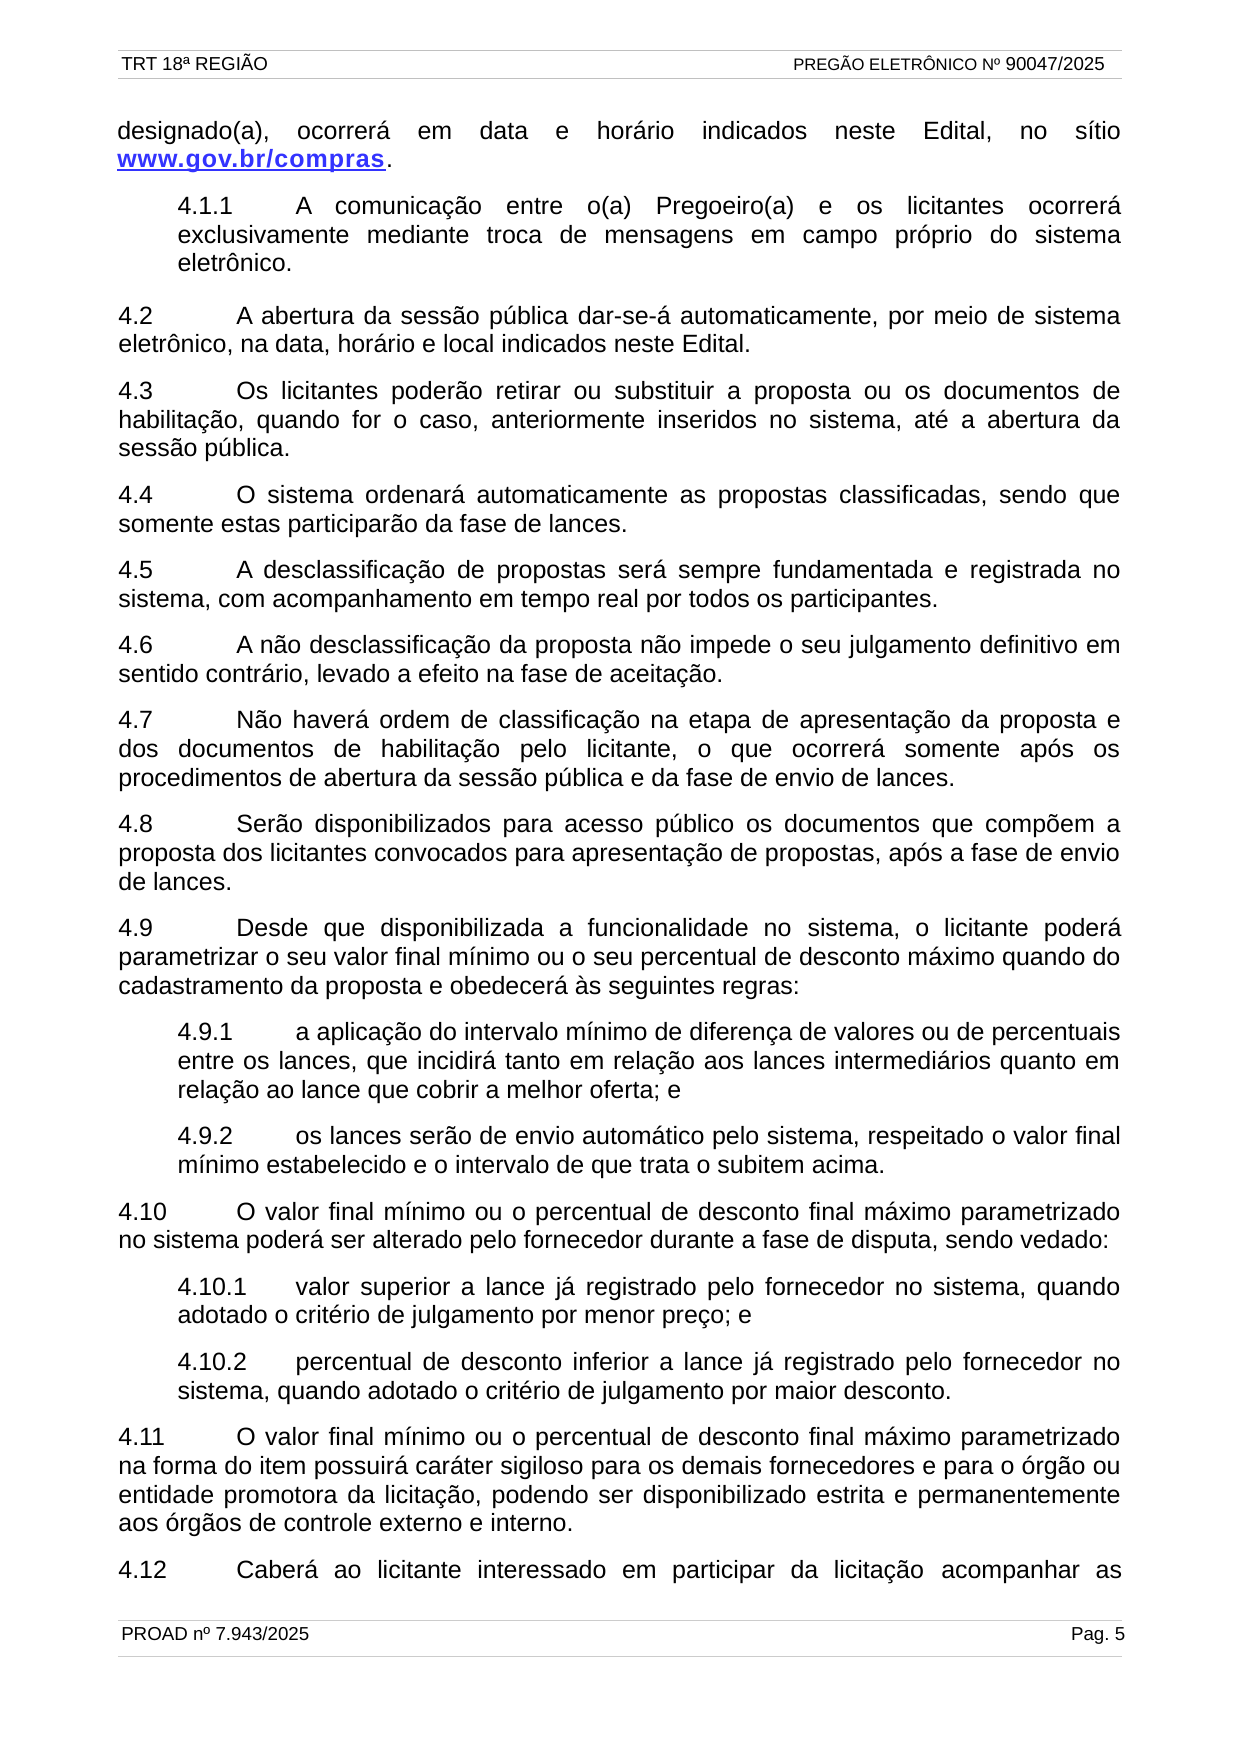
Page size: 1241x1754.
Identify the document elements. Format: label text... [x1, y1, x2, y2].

text 4.11 O valor final mínimo ou o percentual de desconto final máximo parametrizado na forma do item possuirá caráter sigiloso para os demais fornecedores e para o órgão ou entidade promotora da licitação, podendo ser disponibilizado estrita e permanentemente aos órgãos de controle externo e interno. [118, 1422, 1122, 1537]
text 4.9.1 a aplicação do intervalo mínimo de diferença de valores ou de percentuais entre os lances, que incidirá tanto em relação aos lances intermediários quanto em relação ao lance que cobrir a melhor oferta; e [177, 1017, 1122, 1104]
text 4.6 A não desclassificação da proposta não impede o seu julgamento definitivo em sentido contrário, levado a efeito na fase de aceitação. [118, 630, 1122, 688]
text designado(a), ocorrerá em data e horário indicados neste Edital, no sítio www.gov.br/compras. [117, 116, 1122, 173]
text 4.12 Caberá ao licitante interessado em participar da licitação acompanhar as [118, 1555, 1122, 1584]
text 4.10 O valor final mínimo ou o percentual de desconto final máximo parametrizado no sistema poderá ser alterado pelo fornecedor durante a fase de disputa, sendo vedado: [118, 1197, 1122, 1254]
text 4.3 Os licitantes poderão retirar ou substituir a proposta ou os documentos de habilitação, quando for o caso, anteriormente inseridos no sistema, até a abertura da sessão pública. [118, 376, 1122, 462]
text 4.10.1 valor superior a lance já registrado pelo fornecedor no sistema, quando adotado o critério de julgamento por menor preço; e [177, 1272, 1122, 1329]
text 4.8 Serão disponibilizados para acesso público os documentos que compõem a proposta dos licitantes convocados para apresentação de propostas, após a fase de envio de lances. [118, 809, 1122, 896]
text 4.4 O sistema ordenará automaticamente as propostas classificadas, sendo que somente estas participarão da fase de lances. [118, 480, 1122, 537]
text 4.9.2 os lances serão de envio automático pelo sistema, respeitado o valor final mínimo estabelecido e o intervalo de que trata o subitem acima. [177, 1121, 1122, 1179]
text 4.10.2 percentual de desconto inferior a lance já registrado pelo fornecedor no sistema, quando adotado o critério de julgamento por maior desconto. [177, 1347, 1122, 1404]
text 4.7 Não haverá ordem de classificação na etapa de apresentação da proposta e dos documentos de habilitação pelo licitante, o que ocorrerá somente após os procedimentos de abertura da sessão pública e da fase de envio de lances. [118, 706, 1122, 792]
text 4.9 Desde que disponibilizada a funcionalidade no sistema, o licitante poderá parametrizar o seu valor final mínimo ou o seu percentual de desconto máximo quando do cadastramento da proposta e obedecerá às seguintes regras: [118, 913, 1122, 1000]
text 4.1.1 A comunicação entre o(a) Pregoeiro(a) e os licitantes ocorrerá exclusivamente mediante troca de mensagens em campo próprio do sistema eletrônico. [177, 191, 1122, 277]
text 4.5 A desclassificação de propostas será sempre fundamentada e registrada no sistema, com acompanhamento em tempo real por todos os participantes. [118, 555, 1122, 613]
text 4.2 A abertura da sessão pública dar-se-á automaticamente, por meio de sistema eletrônico, na data, horário e local indicados neste Edital. [118, 301, 1122, 358]
